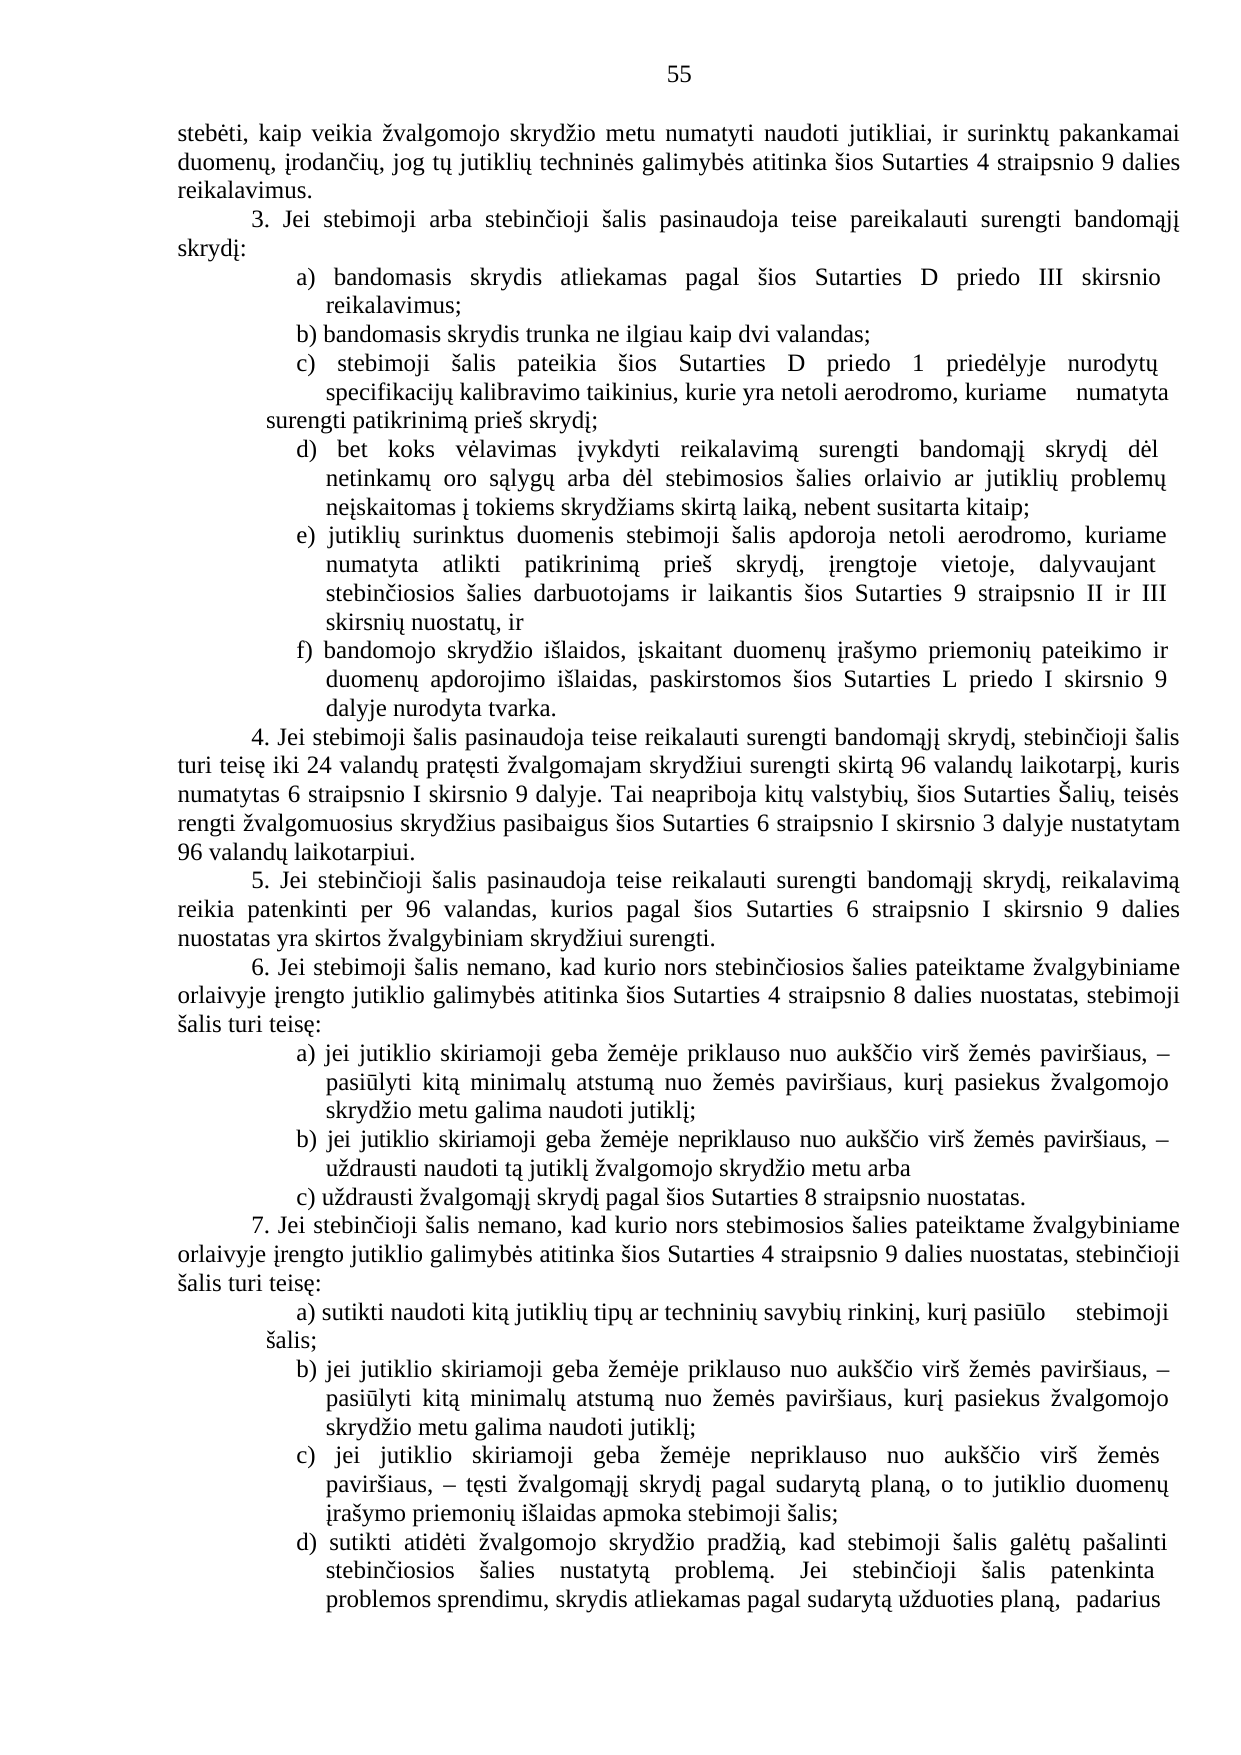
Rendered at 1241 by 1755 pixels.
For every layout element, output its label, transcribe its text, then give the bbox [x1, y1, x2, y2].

text 6. Jei stebimoji šalis nemano, kad kurio nors stebinčiosios šalies pateiktame žvalgybiniame orlaivyje įrengto jutiklio galimybės atitinka šios Sutarties 4 straipsnio 8 dalies nuostatas, stebimoji šalis turi teisę: [177, 952, 1181, 1038]
text b) bandomasis skrydis trunka ne ilgiau kaip dvi valandas; [266, 319, 1180, 348]
text a) jei jutiklio skiriamoji geba žemėje priklauso nuo aukščio virš žemės paviršiaus, – pasiūlyti kitą minimalų atstumą nuo žemės paviršiaus, kurį pasiekus žvalgomojo skrydžio metu galima naudoti jutiklį; [266, 1038, 1180, 1124]
text a) sutikti naudoti kitą jutiklių tipų ar techninių savybių rinkinį, kurį pasiūlo stebimoji šalis; [266, 1297, 1180, 1354]
text c) stebimoji šalis pateikia šios Sutarties D priedo 1 priedėlyje nurodytų specifikacijų kalibravimo taikinius, kurie yra netoli aerodromo, kuriame numatyta surengti patikrinimą prieš skrydį; [266, 348, 1180, 434]
text a) bandomasis skrydis atliekamas pagal šios Sutarties D priedo III skirsnio reikalavimus; [266, 262, 1180, 319]
text c) uždrausti žvalgomąjį skrydį pagal šios Sutarties 8 straipsnio nuostatas. [266, 1182, 1180, 1211]
text 4. Jei stebimoji šalis pasinaudoja teise reikalauti surengti bandomąjį skrydį, stebinčioji šalis turi teisę iki 24 valandų pratęsti žvalgomajam skrydžiui surengti skirtą 96 valandų laikotarpį, kuris numatytas 6 straipsnio I skirsnio 9 dalyje. Tai neapriboja kitų valstybių, šios Sutarties Šalių, teisės rengti žvalgomuosius skrydžius pasibaigus šios Sutarties 6 straipsnio I skirsnio 3 dalyje nustatytam 96 valandų laikotarpiui. [177, 722, 1181, 866]
text d) sutikti atidėti žvalgomojo skrydžio pradžią, kad stebimoji šalis galėtų pašalinti stebinčiosios šalies nustatytą problemą. Jei stebinčioji šalis patenkinta problemos sprendimu, skrydis atliekamas pagal sudarytą užduoties planą, padarius [266, 1527, 1180, 1613]
text 7. Jei stebinčioji šalis nemano, kad kurio nors stebimosios šalies pateiktame žvalgybiniame orlaivyje įrengto jutiklio galimybės atitinka šios Sutarties 4 straipsnio 9 dalies nuostatas, stebinčioji šalis turi teisę: [177, 1211, 1181, 1297]
text b) jei jutiklio skiriamoji geba žemėje priklauso nuo aukščio virš žemės paviršiaus, – pasiūlyti kitą minimalų atstumą nuo žemės paviršiaus, kurį pasiekus žvalgomojo skrydžio metu galima naudoti jutiklį; [266, 1354, 1180, 1441]
text 5. Jei stebinčioji šalis pasinaudoja teise reikalauti surengti bandomąjį skrydį, reikalavimą reikia patenkinti per 96 valandas, kurios pagal šios Sutarties 6 straipsnio I skirsnio 9 dalies nuostatas yra skirtos žvalgybiniam skrydžiui surengti. [177, 866, 1181, 952]
text stebėti, kaip veikia žvalgomojo skrydžio metu numatyti naudoti jutikliai, ir surinktų pakankamai duomenų, įrodančių, jog tų jutiklių techninės galimybės atitinka šios Sutarties 4 straipsnio 9 dalies reikalavimus. [177, 118, 1181, 204]
text c) jei jutiklio skiriamoji geba žemėje nepriklauso nuo aukščio virš žemės paviršiaus, – tęsti žvalgomąjį skrydį pagal sudarytą planą, o to jutiklio duomenų įrašymo priemonių išlaidas apmoka stebimoji šalis; [266, 1441, 1180, 1527]
text b) jei jutiklio skiriamoji geba žemėje nepriklauso nuo aukščio virš žemės paviršiaus, – uždrausti naudoti tą jutiklį žvalgomojo skrydžio metu arba [266, 1124, 1180, 1182]
text e) jutiklių surinktus duomenis stebimoji šalis apdoroja netoli aerodromo, kuriame numatyta atlikti patikrinimą prieš skrydį, įrengtoje vietoje, dalyvaujant stebinčiosios šalies darbuotojams ir laikantis šios Sutarties 9 straipsnio II ir III skirsnių nuostatų, ir [266, 521, 1180, 636]
text f) bandomojo skrydžio išlaidos, įskaitant duomenų įrašymo priemonių pateikimo ir duomenų apdorojimo išlaidas, paskirstomos šios Sutarties L priedo I skirsnio 9 dalyje nurodyta tvarka. [266, 636, 1180, 722]
text d) bet koks vėlavimas įvykdyti reikalavimą surengti bandomąjį skrydį dėl netinkamų oro sąlygų arba dėl stebimosios šalies orlaivio ar jutiklių problemų neįskaitomas į tokiems skrydžiams skirtą laiką, nebent susitarta kitaip; [266, 434, 1180, 521]
text 3. Jei stebimoji arba stebinčioji šalis pasinaudoja teise pareikalauti surengti bandomąjį skrydį: [177, 204, 1181, 262]
